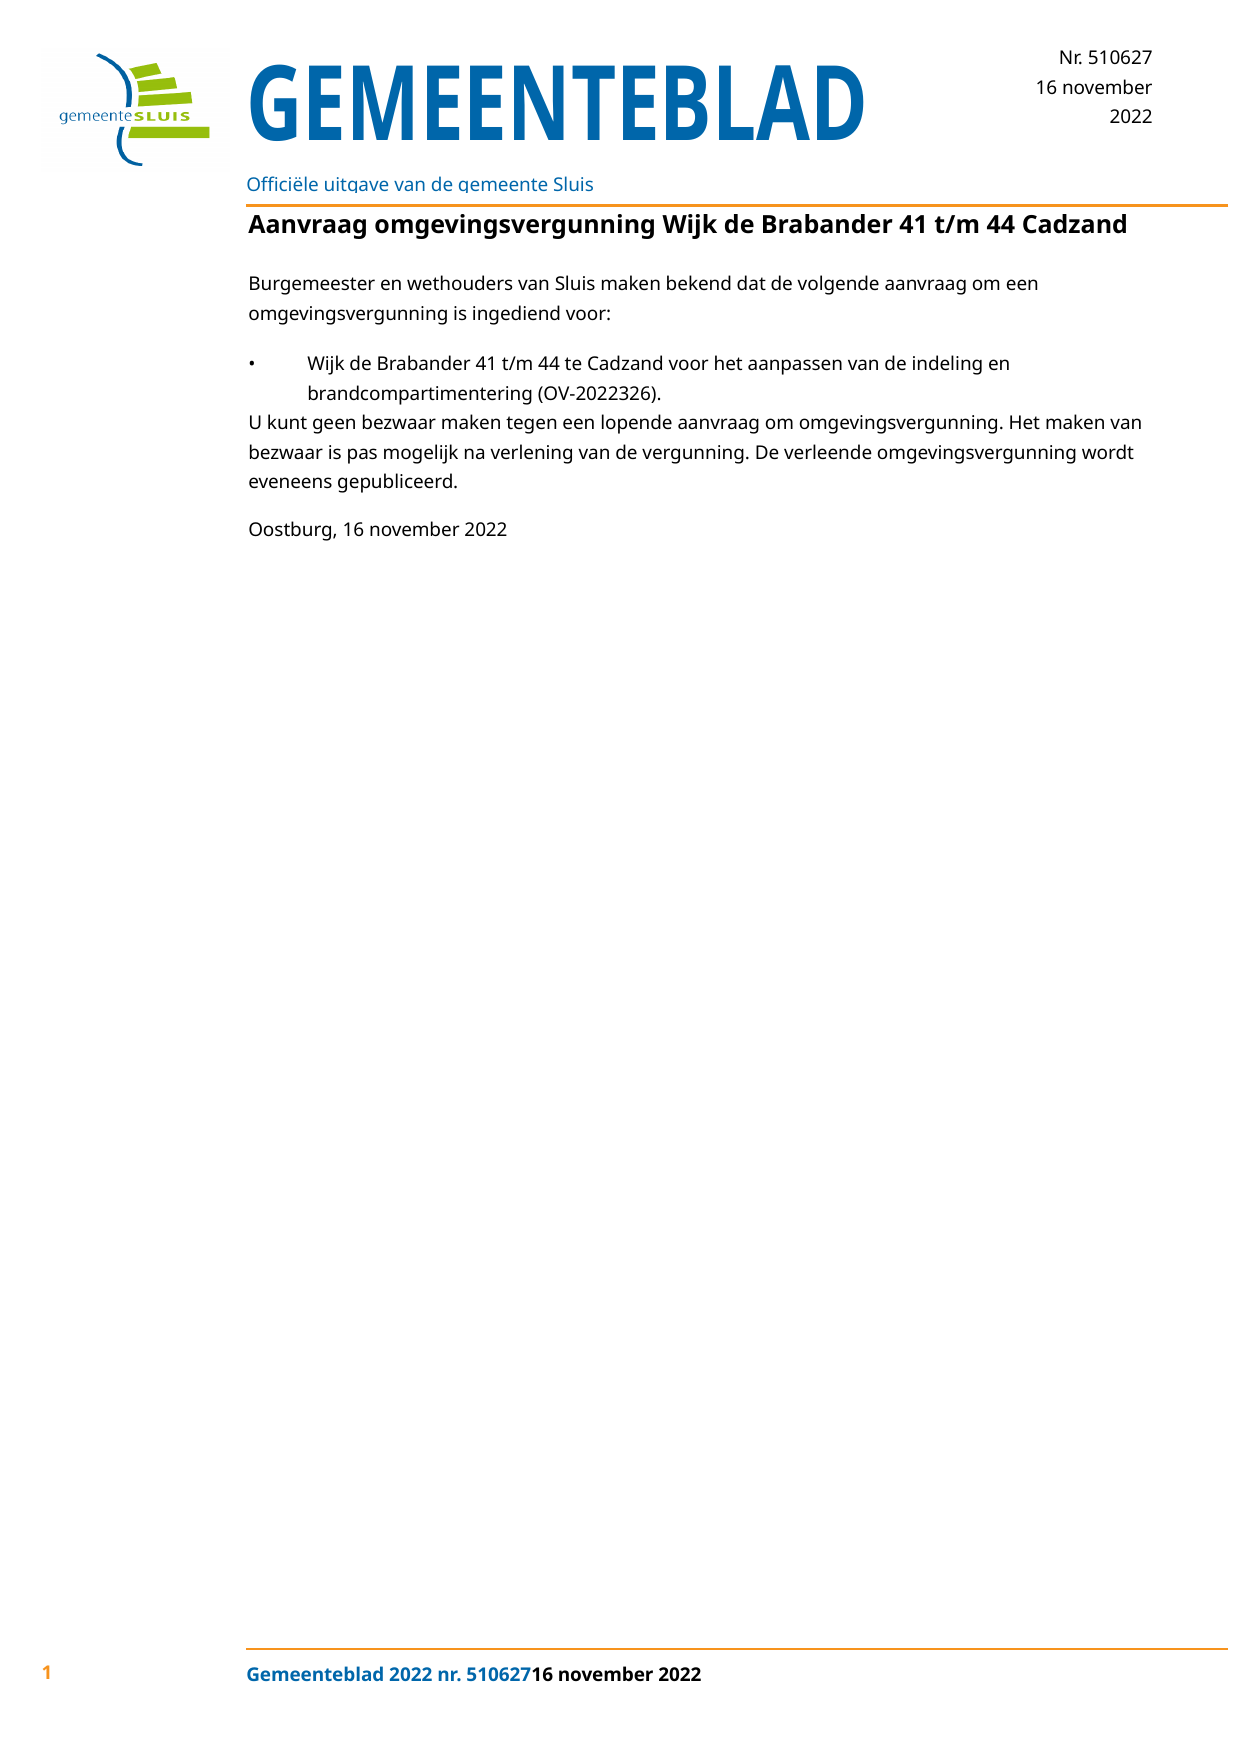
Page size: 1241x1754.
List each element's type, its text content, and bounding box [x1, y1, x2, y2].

text U kunt geen bezwaar maken tegen een lopende aanvraag om omgevingsvergunning. Het maken van bezwaar is pas mogelijk na verlening van de vergunning. De verleende omgevingsvergunning wordt eveneens gepubliceerd. [248, 409, 1152, 494]
list Wijk de Brabander 41 t/m 44 te Cadzand voor het aanpassen van de indeling en brandcompartimentering (OV-2022326). [248, 350, 1152, 406]
picture [41, 47, 231, 172]
text Aanvraag omgevingsvergunning Wijk de Brabander 41 t/m 44 Cadzand [248, 207, 1152, 241]
text Oostburg, 16 november 2022 [248, 516, 1152, 542]
text Burgemeester en wethouders van Sluis maken bekend dat de volgende aanvraag om een omgevingsvergunning is ingediend voor: [248, 270, 1152, 326]
